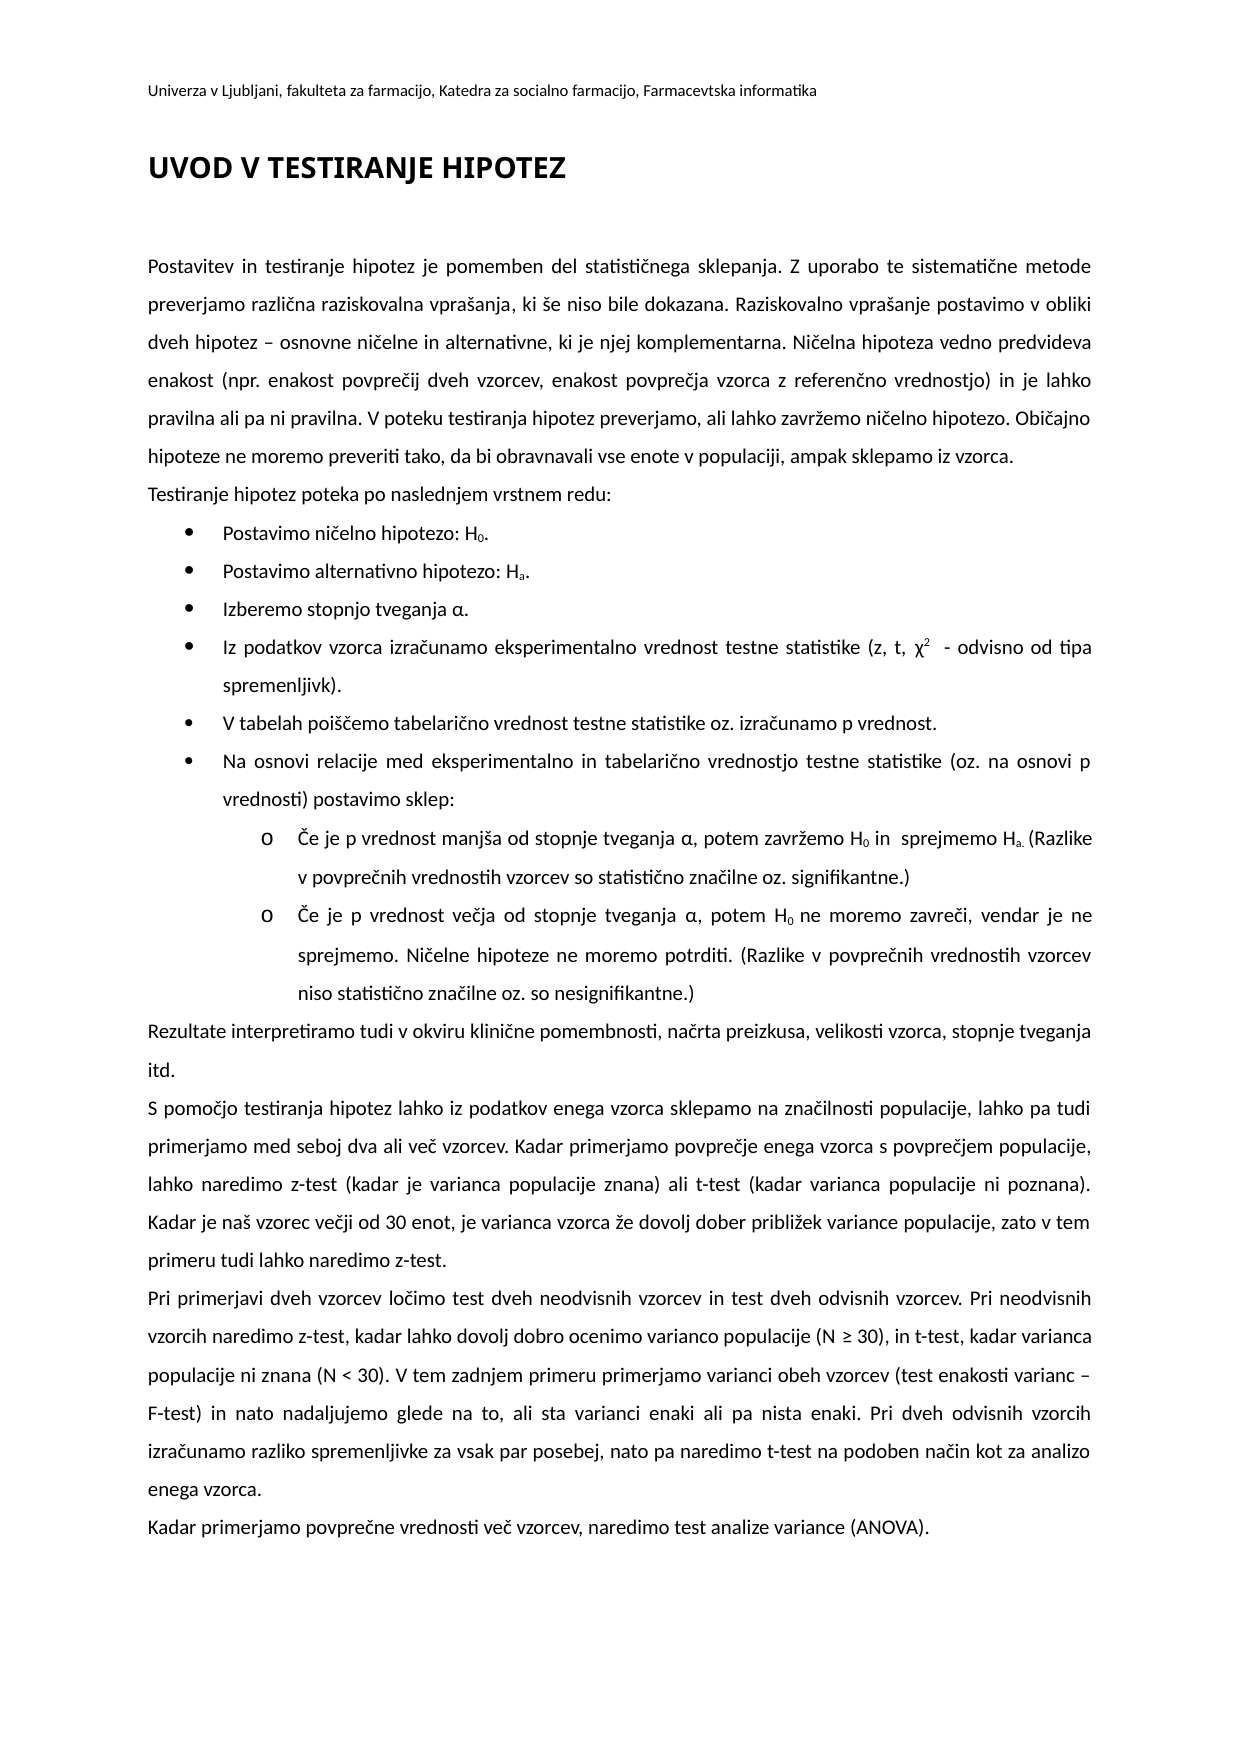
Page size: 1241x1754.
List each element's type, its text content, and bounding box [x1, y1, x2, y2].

list Postavimo ničelno hipotezo: H0. [185, 520, 1093, 545]
text S pomočjo testiranja hipotez lahko iz podatkov enega vzorca sklepamo na značilnosti populacije, lahko pa tudi primerjamo med seboj dva ali več vzorcev. Kadar primerjamo povprečje enega vzorca s povprečjem populacije, lahko naredimo z-test (kadar je varianca populacije znana) ali t-test (kadar varianca populacije ni poznana). Kadar je naš vzorec večji od 30 enot, je varianca vzorca že dovolj dober približek variance populacije, zato v tem primeru tudi lahko naredimo z-test. [148, 1095, 1093, 1273]
text Testiranje hipotez poteka po naslednjem vrstnem redu: [148, 482, 1093, 507]
text Kadar primerjamo povprečne vrednosti več vzorcev, naredimo test analize variance (ANOVA). [148, 1514, 1093, 1540]
list Izberemo stopnjo tveganja α. [185, 596, 1093, 621]
text UVOD V TESTIRANJE HIPOTEZ [148, 148, 1093, 187]
list V tabelah poiščemo tabelarično vrednost testne statistike oz. izračunamo p vrednost. [185, 710, 1093, 736]
list Če je p vrednost večja od stopnje tveganja α, potem H0 ne moremo zavreči, vendar je ne sprejmemo. Ničelne hipoteze ne moremo potrditi. (Razlike v povprečnih vrednostih vzorcev niso statistično značilne oz. so nesignifikantne.) [260, 903, 1093, 1006]
text Rezultate interpretiramo tudi v okviru klinične pomembnosti, načrta preizkusa, velikosti vzorca, stopnje tveganja itd. [148, 1019, 1093, 1082]
list Če je p vrednost manjša od stopnje tveganja α, potem zavržemo H0 in sprejmemo Ha. (Razlike v povprečnih vrednostih vzorcev so statistično značilne oz. signifikantne.) [260, 825, 1093, 890]
list Postavimo alternativno hipotezo: Ha. [185, 558, 1093, 583]
list Iz podatkov vzorca izračunamo eksperimentalno vrednost testne statistike (z, t, χ2 - odvisno od tipa spremenljivk). [185, 634, 1093, 698]
text Pri primerjavi dveh vzorcev ločimo test dveh neodvisnih vzorcev in test dveh odvisnih vzorcev. Pri neodvisnih vzorcih naredimo z-test, kadar lahko dovolj dobro ocenimo varianco populacije (N ≥ 30), in t-test, kadar varianca populacije ni znana (N < 30). V tem zadnjem primeru primerjamo varianci obeh vzorcev (test enakosti varianc – F-test) in nato nadaljujemo glede na to, ali sta varianci enaki ali pa nista enaki. Pri dveh odvisnih vzorcih izračunamo razliko spremenljivke za vsak par posebej, nato pa naredimo t-test na podoben način kot za analizo enega vzorca. [148, 1286, 1093, 1502]
list Na osnovi relacije med eksperimentalno in tabelarično vrednostjo testne statistike (oz. na osnovi p vrednosti) postavimo sklep: [185, 748, 1093, 812]
text Postavitev in testiranje hipotez je pomemben del statističnega sklepanja. Z uporabo te sistematične metode preverjamo različna raziskovalna vprašanja, ki še niso bile dokazana. Raziskovalno vprašanje postavimo v obliki dveh hipotez – osnovne ničelne in alternativne, ki je njej komplementarna. Ničelna hipoteza vedno predvideva enakost (npr. enakost povprečij dveh vzorcev, enakost povprečja vzorca z referenčno vrednostjo) in je lahko pravilna ali pa ni pravilna. V poteku testiranja hipotez preverjamo, ali lahko zavržemo ničelno hipotezo. Običajno hipoteze ne moremo preveriti tako, da bi obravnavali vse enote v populaciji, ampak sklepamo iz vzorca. [148, 253, 1093, 469]
